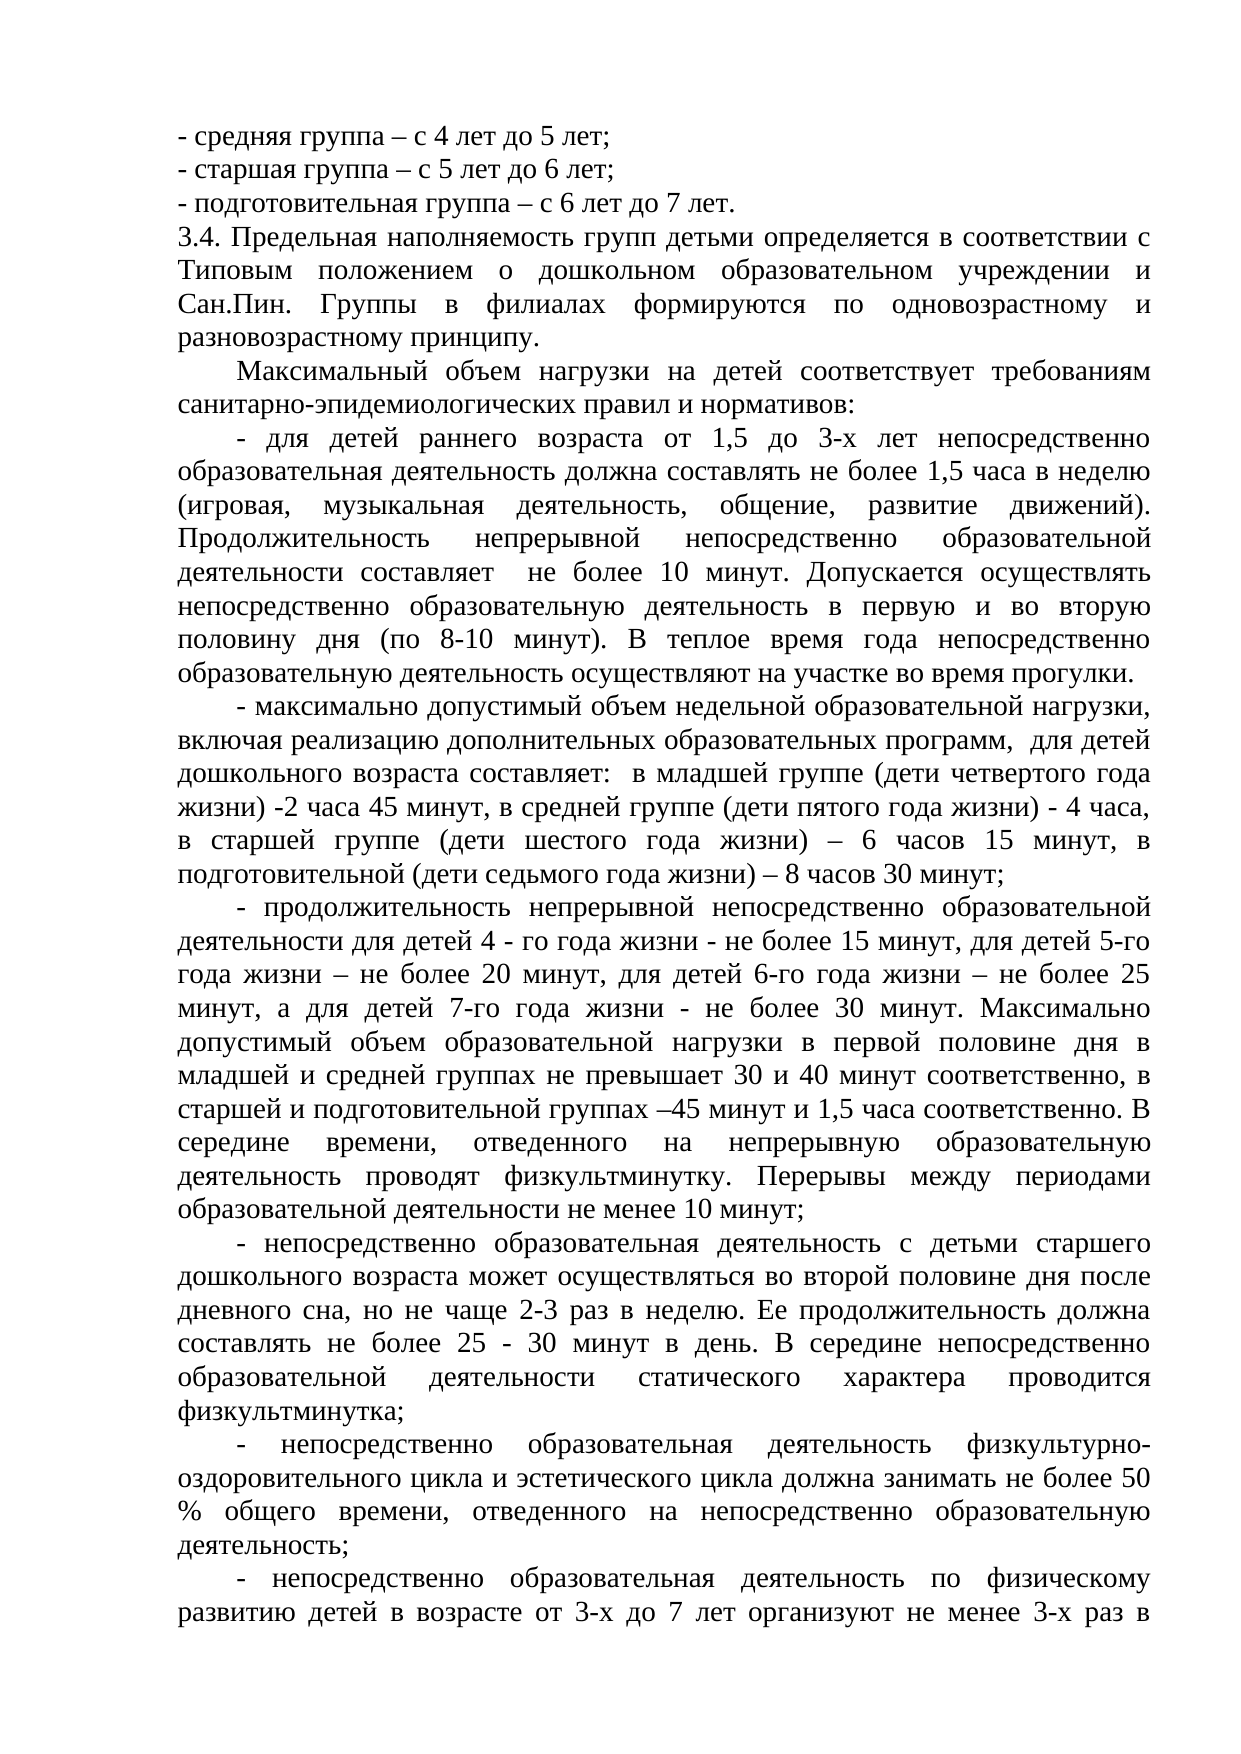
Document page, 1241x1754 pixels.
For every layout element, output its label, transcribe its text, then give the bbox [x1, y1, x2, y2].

text - старшая группа – с 5 лет до 6 лет; [177, 152, 1152, 185]
text - средняя группа – с 4 лет до 5 лет; [177, 118, 1152, 152]
text - непосредственно образовательная деятельность по физическому развитию детей в возрасте от 3-х до 7 лет организуют не менее 3-х раз в [177, 1560, 1152, 1627]
text - непосредственно образовательная деятельность физкультурно-оздоровительного цикла и эстетического цикла должна занимать не более 50 % общего времени, отведенного на непосредственно образовательную деятельность; [177, 1426, 1152, 1560]
text - максимально допустимый объем недельной образовательной нагрузки, включая реализацию дополнительных образовательных программ, для детей дошкольного возраста составляет: в младшей группе (дети четвертого года жизни) -2 часа 45 минут, в средней группе (дети пятого года жизни) - 4 часа, в старшей группе (дети шестого года жизни) – 6 часов 15 минут, в подготовительной (дети седьмого года жизни) – 8 часов 30 минут; [177, 688, 1152, 889]
text - продолжительность непрерывной непосредственно образовательной деятельности для детей 4 - го года жизни - не более 15 минут, для детей 5-го года жизни – не более 20 минут, для детей 6-го года жизни – не более 25 минут, а для детей 7-го года жизни - не более 30 минут. Максимально допустимый объем образовательной нагрузки в первой половине дня в младшей и средней группах не превышает 30 и 40 минут соответственно, в старшей и подготовительной группах –45 минут и 1,5 часа соответственно. В середине времени, отведенного на непрерывную образовательную деятельность проводят физкультминутку. Перерывы между периодами образовательной деятельности не менее 10 минут; [177, 889, 1152, 1225]
text - для детей раннего возраста от 1,5 до 3-х лет непосредственно образовательная деятельность должна составлять не более 1,5 часа в неделю (игровая, музыкальная деятельность, общение, развитие движений). Продолжительность непрерывной непосредственно образовательной деятельности составляет не более 10 минут. Допускается осуществлять непосредственно образовательную деятельность в первую и во вторую половину дня (по 8-10 минут). В теплое время года непосредственно образовательную деятельность осуществляют на участке во время прогулки. [177, 420, 1152, 688]
text 3.4. Предельная наполняемость групп детьми определяется в соответствии с Типовым положением о дошкольном образовательном учреждении и Сан.Пин. Группы в филиалах формируются по одновозрастному и разновозрастному принципу. [177, 219, 1152, 353]
text Максимальный объем нагрузки на детей соответствует требованиям санитарно-эпидемиологических правил и нормативов: [177, 353, 1152, 420]
text - подготовительная группа – с 6 лет до 7 лет. [177, 185, 1152, 219]
text - непосредственно образовательная деятельность с детьми старшего дошкольного возраста может осуществляться во второй половине дня после дневного сна, но не чаще 2-3 раз в неделю. Ее продолжительность должна составлять не более 25 - 30 минут в день. В середине непосредственно образовательной деятельности статического характера проводится физкультминутка; [177, 1225, 1152, 1426]
